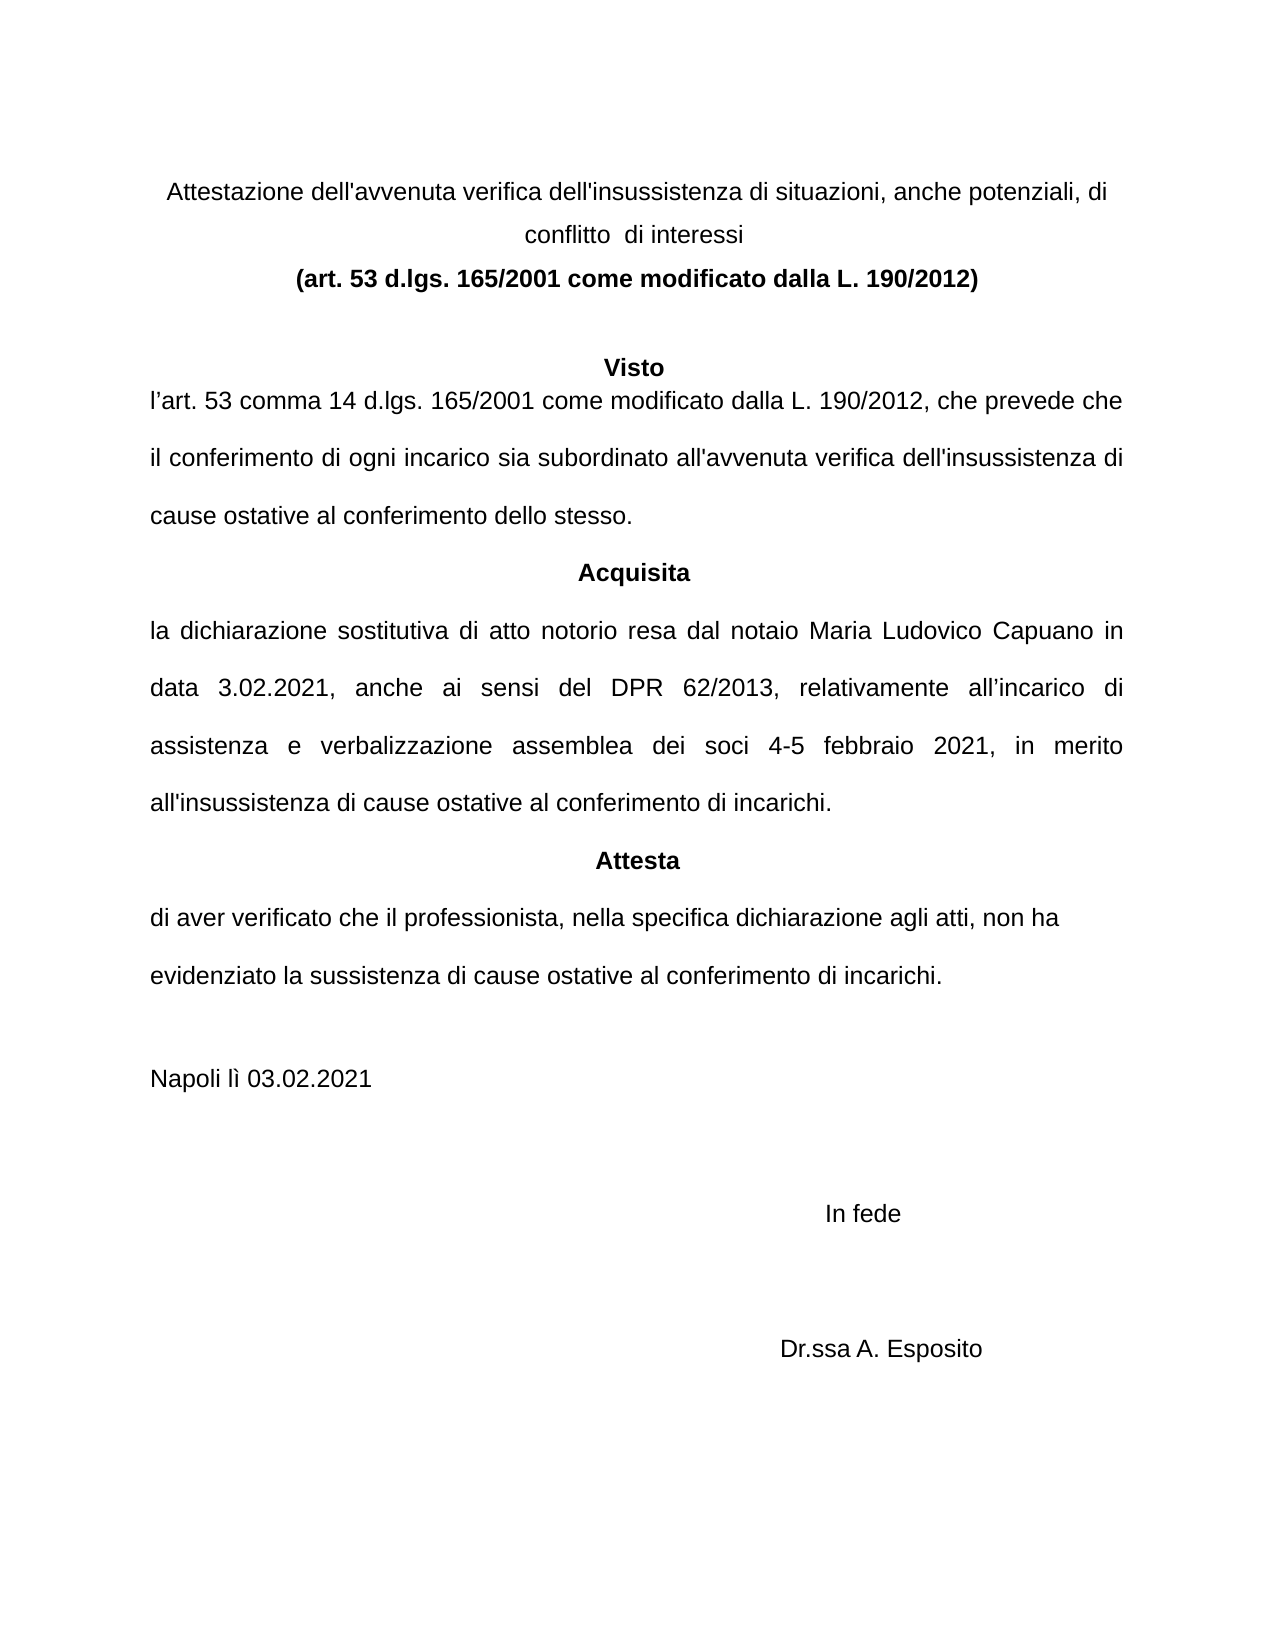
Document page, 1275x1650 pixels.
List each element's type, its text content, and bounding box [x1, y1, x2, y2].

text di aver verificato che il professionista, nella specifica dichiarazione agli atti, non ha evidenziato la sussistenza di cause ostative al conferimento di incarichi. [150, 903, 1125, 989]
text Napoli lì 03.02.2021 [150, 1064, 1125, 1093]
text Acquisita [150, 558, 1125, 587]
text l’art. 53 comma 14 d.lgs. 165/2001 come modificato dalla L. 190/2012, che prevede che il conferimento di ogni incarico sia subordinato all'avvenuta verifica dell'insussistenza di cause ostative al conferimento dello stesso. [150, 386, 1125, 529]
text la dichiarazione sostitutiva di atto notorio resa dal notaio Maria Ludovico Capuano in data 3.02.2021, anche ai sensi del DPR 62/2013, relativamente all’incarico di assistenza e verbalizzazione assemblea dei soci 4-5 febbraio 2021, in merito all'insussistenza di cause ostative al conferimento di incarichi. [150, 616, 1125, 817]
text Attestazione dell'avvenuta verifica dell'insussistenza di situazioni, anche potenziali, di conflitto di interessi (art. 53 d.lgs. 165/2001 come modificato dalla L. 190/2012) [150, 177, 1125, 292]
text Attesta [150, 846, 1125, 874]
text In fede [150, 1199, 1125, 1227]
text Dr.ssa A. Esposito [150, 1333, 1125, 1362]
text Visto [150, 353, 1125, 381]
